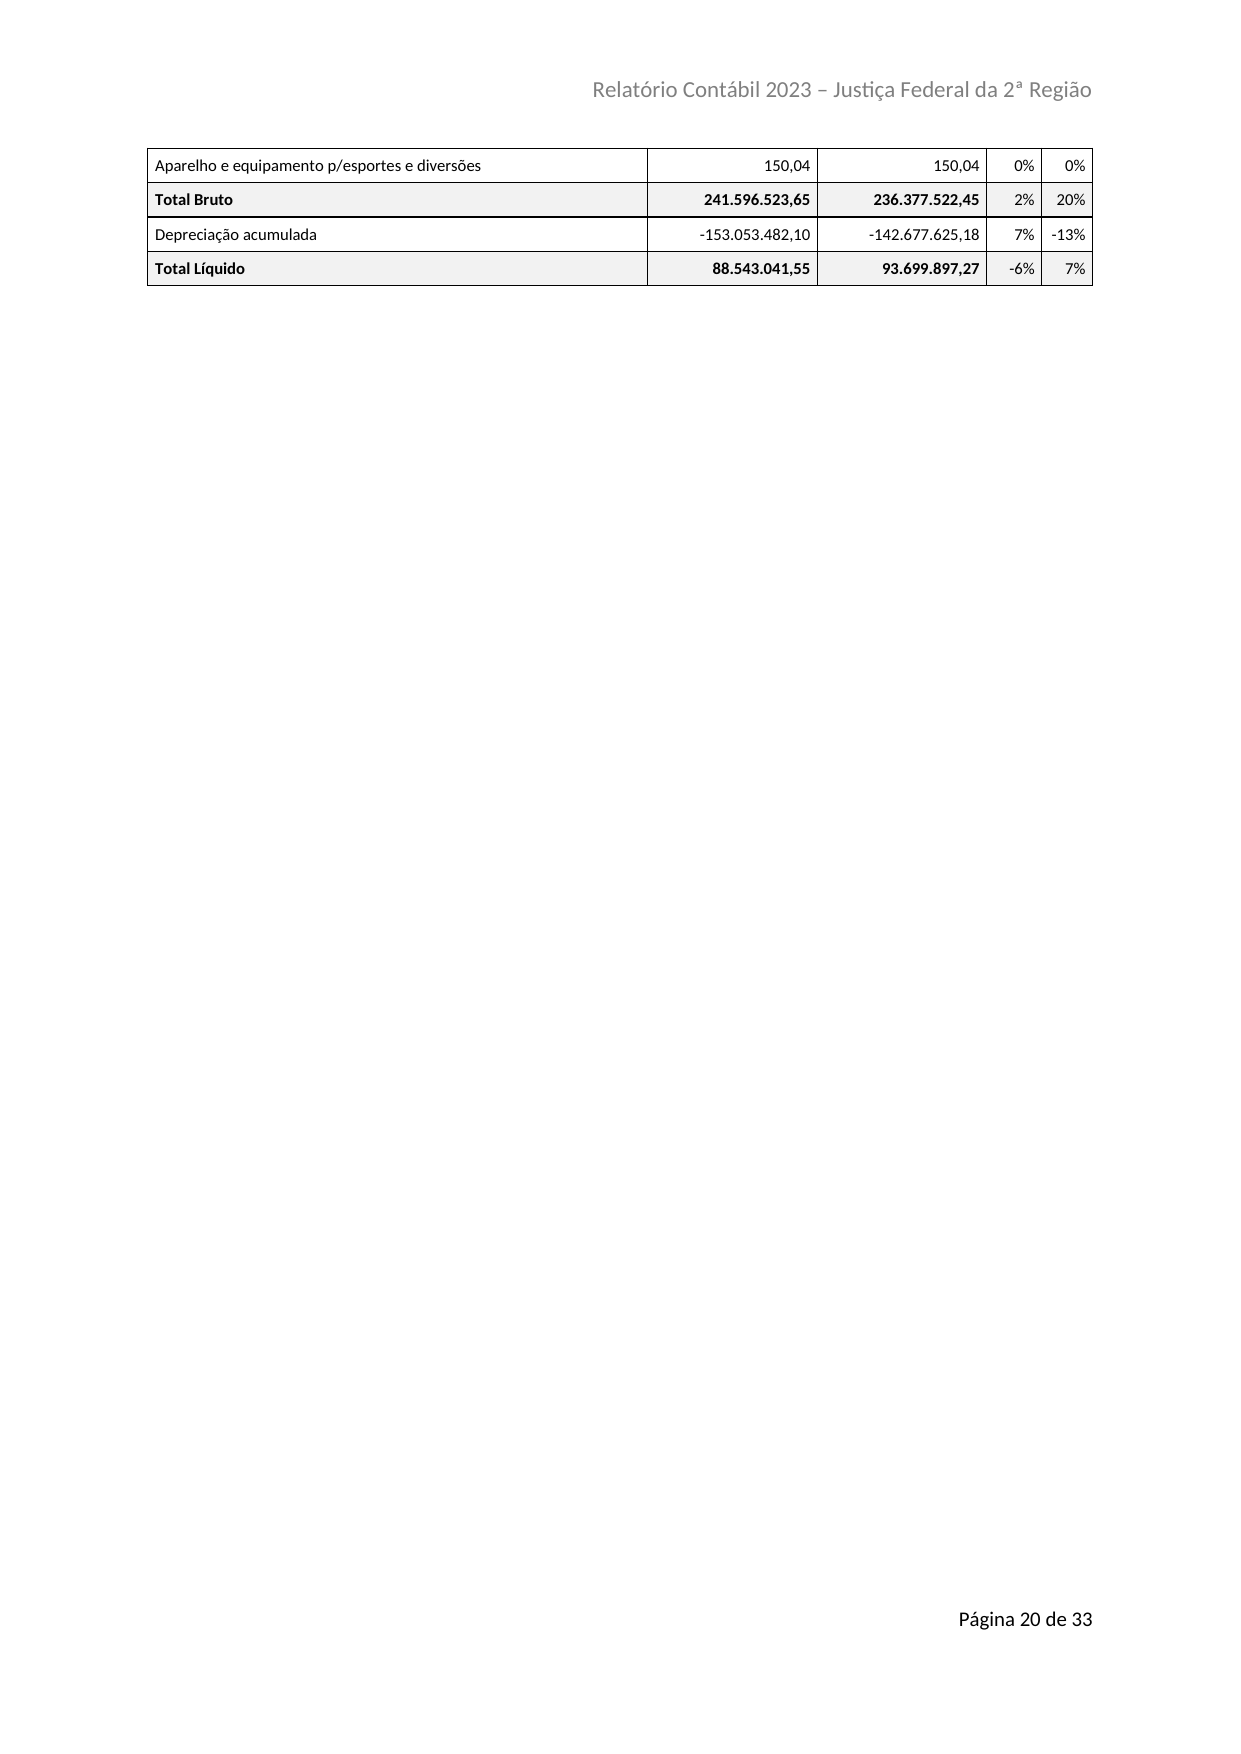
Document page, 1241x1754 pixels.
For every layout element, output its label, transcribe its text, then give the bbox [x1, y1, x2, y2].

table_cell 20% [1042, 183, 1092, 216]
table_cell 0% [987, 149, 1041, 182]
table_cell -13% [1042, 218, 1092, 251]
table_cell 2% [987, 183, 1041, 216]
table_cell 241.596.523,65 [648, 183, 817, 216]
table_cell 150,04 [818, 149, 986, 182]
table_cell Aparelho e equipamento p/esportes e diversões [148, 149, 647, 182]
table_cell 150,04 [648, 149, 817, 182]
table_cell 88.543.041,55 [648, 252, 817, 285]
table_cell 7% [1042, 252, 1092, 285]
table_cell -142.677.625,18 [818, 218, 986, 251]
table_cell Depreciação acumulada [148, 218, 647, 251]
table_cell Total Bruto [148, 183, 647, 216]
table_cell -6% [987, 252, 1041, 285]
table_cell 93.699.897,27 [818, 252, 986, 285]
table_cell 0% [1042, 149, 1092, 182]
table_cell Total Líquido [148, 252, 647, 285]
table_cell 7% [987, 218, 1041, 251]
table_cell 236.377.522,45 [818, 183, 986, 216]
table_cell -153.053.482,10 [648, 218, 817, 251]
